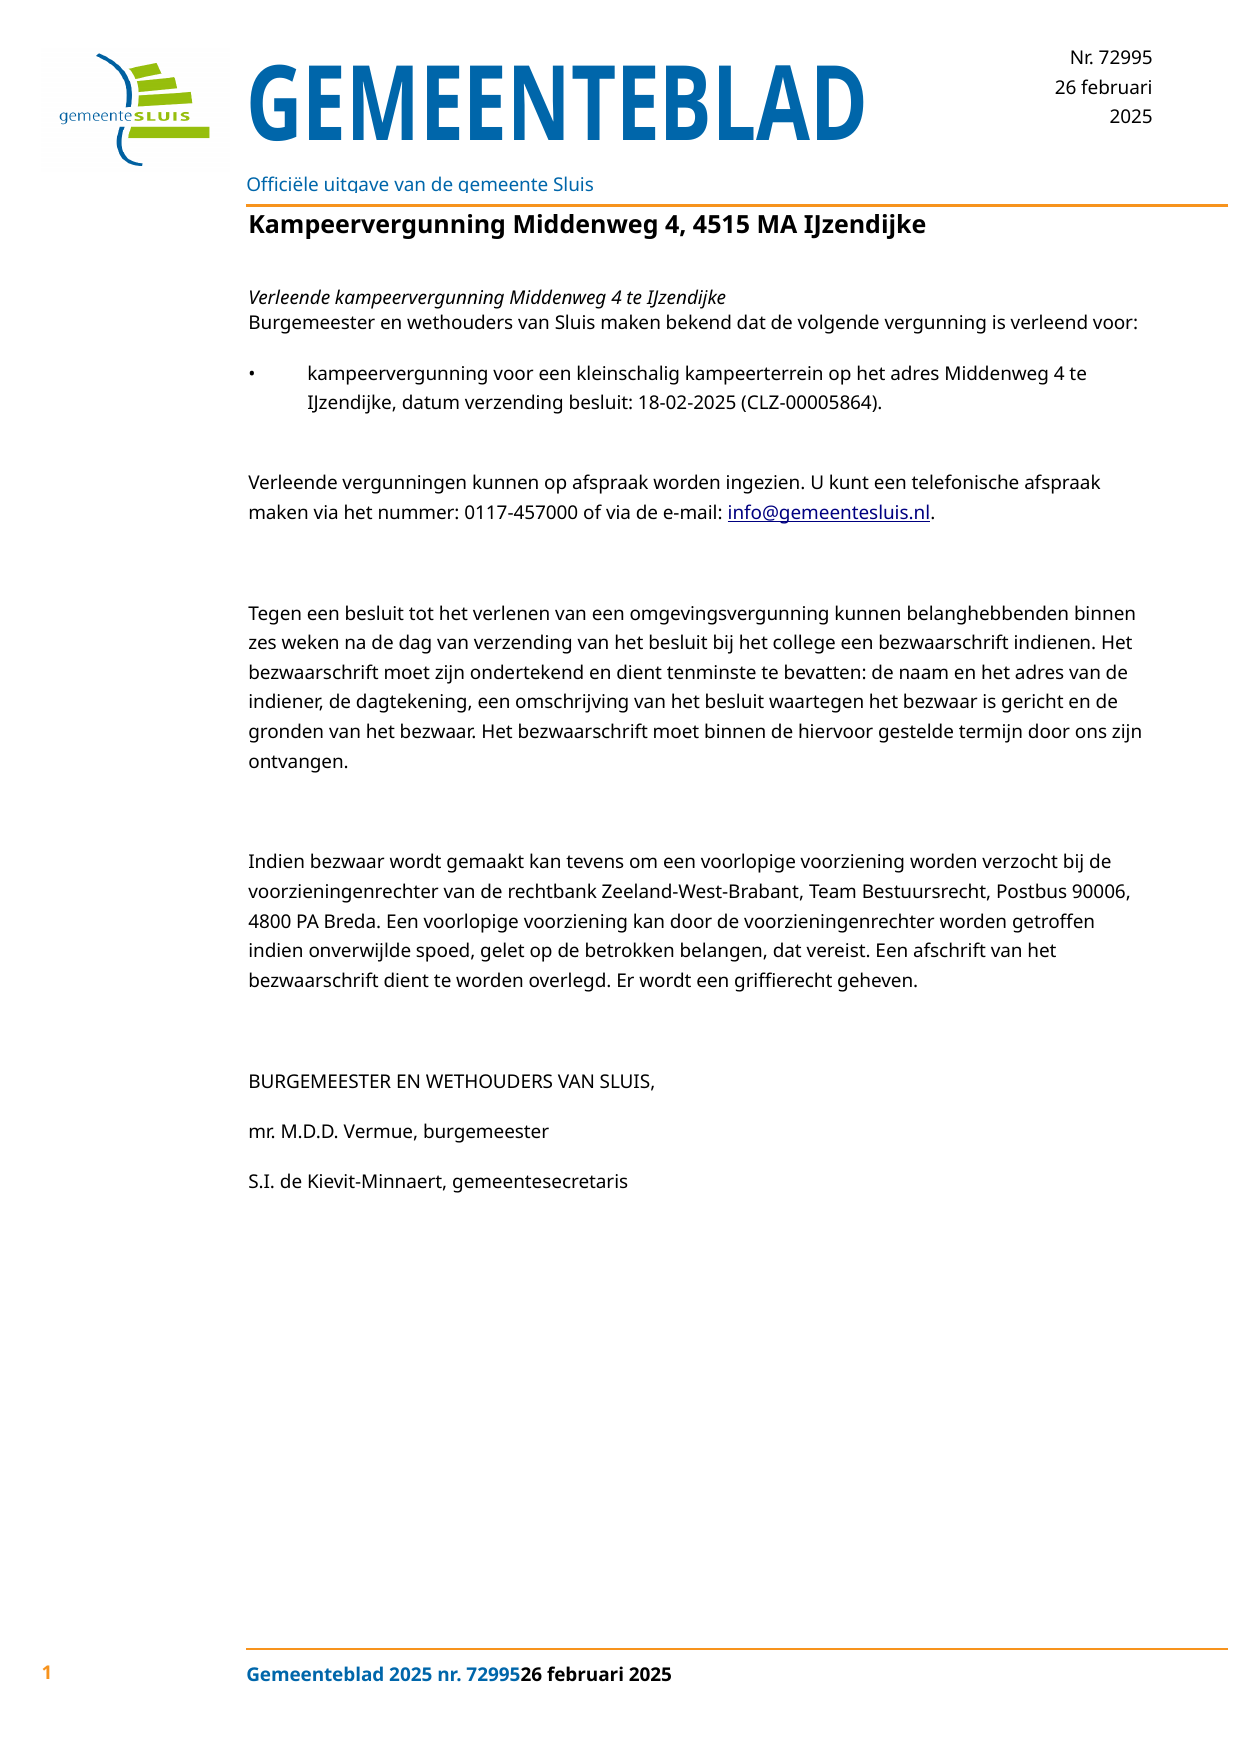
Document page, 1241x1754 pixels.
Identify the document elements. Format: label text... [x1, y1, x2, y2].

text Tegen een besluit tot het verlenen van een omgevingsvergunning kunnen belanghebbenden binnen zes weken na de dag van verzending van het besluit bij het college een bezwaarschrift indienen. Het bezwaarschrift moet zijn ondertekend en dient tenminste te bevatten: de naam en het adres van de indiener, de dagtekening, een omschrijving van het besluit waartegen het bezwaar is gericht en de gronden van het bezwaar. Het bezwaarschrift moet binnen de hiervoor gestelde termijn door ons zijn ontvangen. [248, 600, 1152, 774]
text S.I. de Kievit-Minnaert, gemeentesecretaris [248, 1169, 1152, 1194]
text Burgemeester en wethouders van Sluis maken bekend dat de volgende vergunning is verleend voor: [248, 309, 1152, 335]
picture [41, 47, 231, 172]
text Indien bezwaar wordt gemaakt kan tevens om een voorlopige voorziening worden verzocht bij de voorzieningenrechter van de rechtbank Zeeland-West-Brabant, Team Bestuursrecht, Postbus 90006, 4800 PA Breda. Een voorlopige voorziening kan door de voorzieningenrechter worden getroffen indien onverwijlde spoed, gelet op de betrokken belangen, dat vereist. Een afschrift van het bezwaarschrift dient te worden overlegd. Er wordt een griffierecht geheven. [248, 849, 1152, 993]
text BURGEMEESTER EN WETHOUDERS VAN SLUIS, [248, 1068, 1152, 1094]
text Kampeervergunning Middenweg 4, 4515 MA IJzendijke [248, 207, 1152, 241]
text mr. M.D.D. Vermue, burgemeester [248, 1118, 1152, 1144]
text Verleende kampeervergunning Middenweg 4 te IJzendijke [248, 284, 1152, 309]
list kampeervergunning voor een kleinschalig kampeerterrein op het adres Middenweg 4 te IJzendijke, datum verzending besluit: 18-02-2025 (CLZ-00005864). [248, 360, 1152, 415]
text Verleende vergunningen kunnen op afspraak worden ingezien. U kunt een telefonische afspraak maken via het nummer: 0117-457000 of via de e-mail: info@gemeentesluis.nl. [248, 469, 1152, 525]
